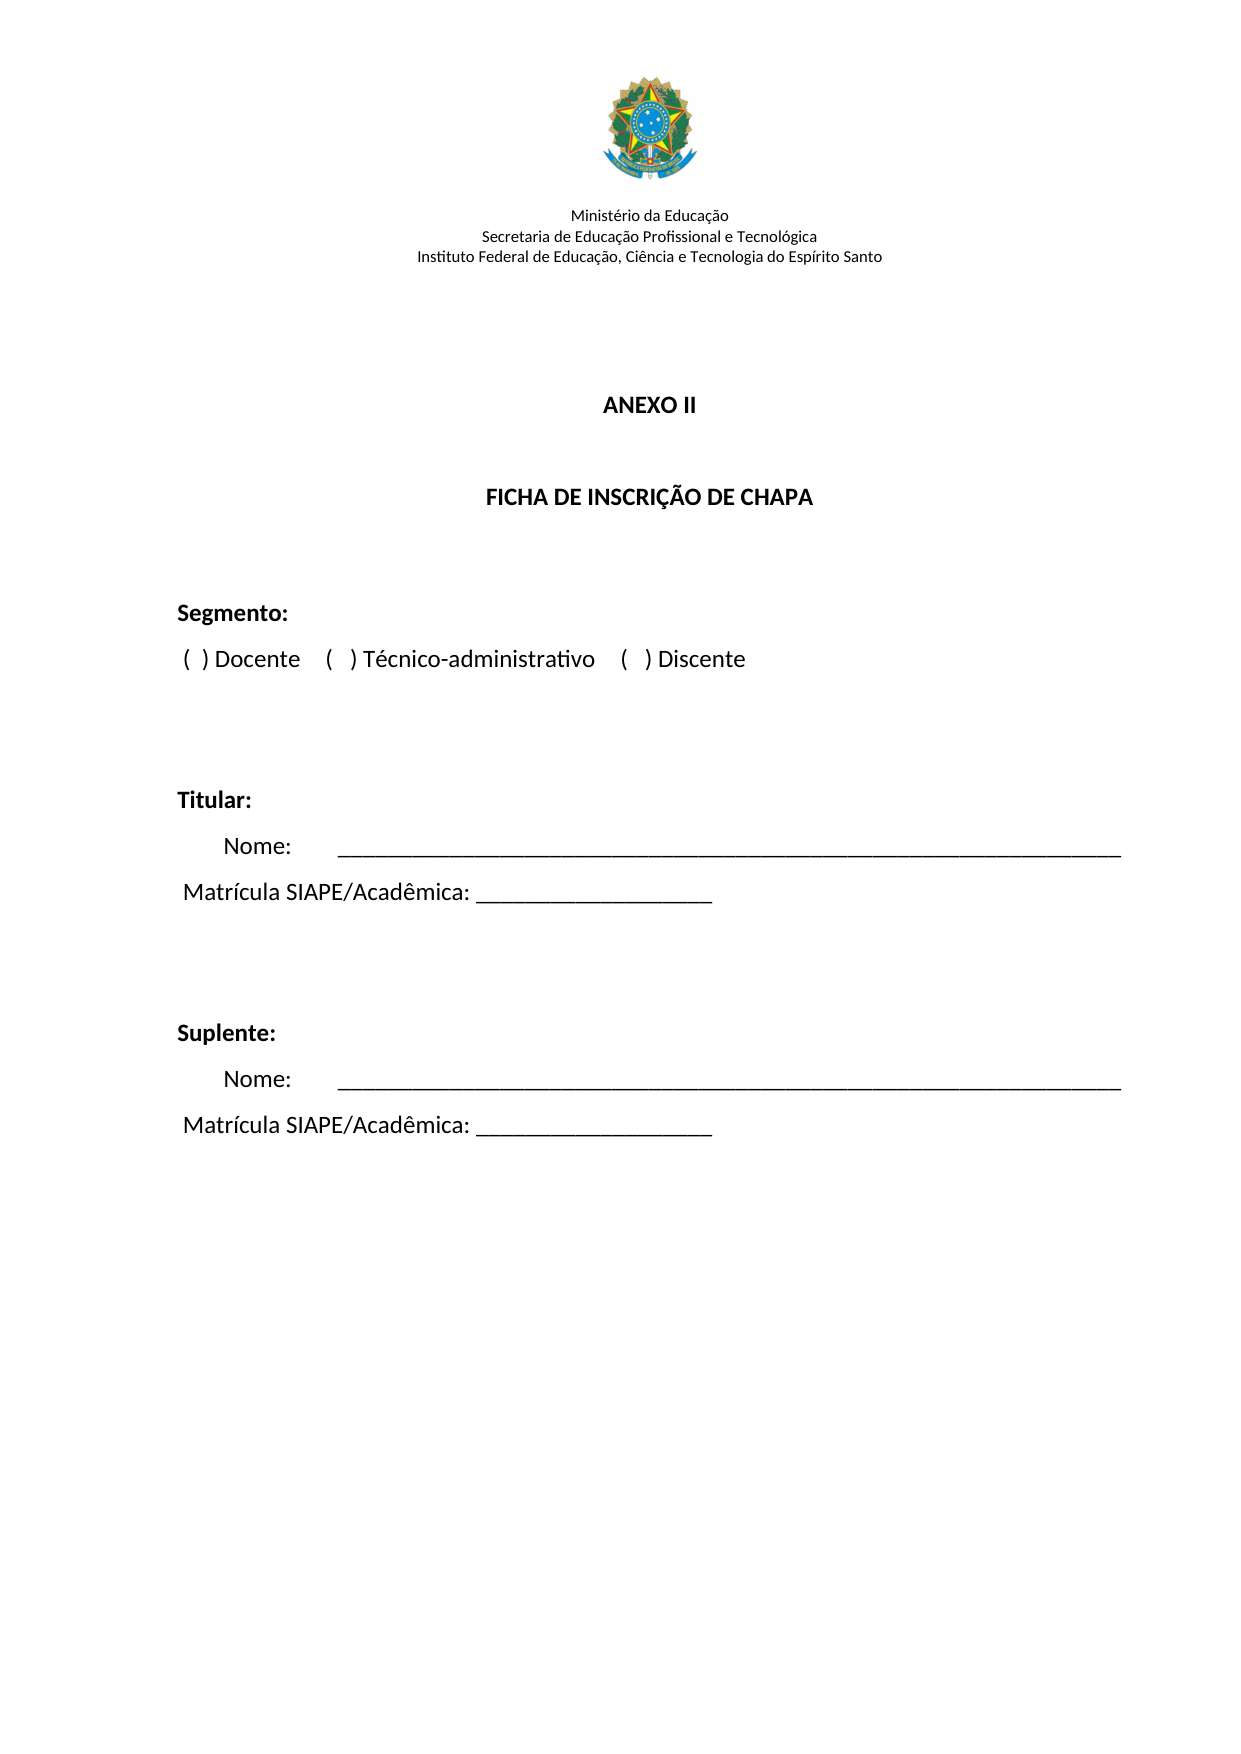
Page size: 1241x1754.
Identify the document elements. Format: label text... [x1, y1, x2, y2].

text ANEXO II [177, 389, 1122, 420]
text Segmento: ( ) Docente ( ) Técnico-administrativo ( ) Discente [177, 597, 1122, 674]
text Suplente: Nome: _______________________________________________________________ Matrícula SIAPE/Acadêmica: ___________________ [177, 1017, 1122, 1139]
picture [601, 75, 698, 181]
text Titular: Nome: _______________________________________________________________ Matrícula SIAPE/Acadêmica: ___________________ [177, 784, 1122, 907]
text FICHA DE INSCRIÇÃO DE CHAPA [177, 481, 1122, 511]
